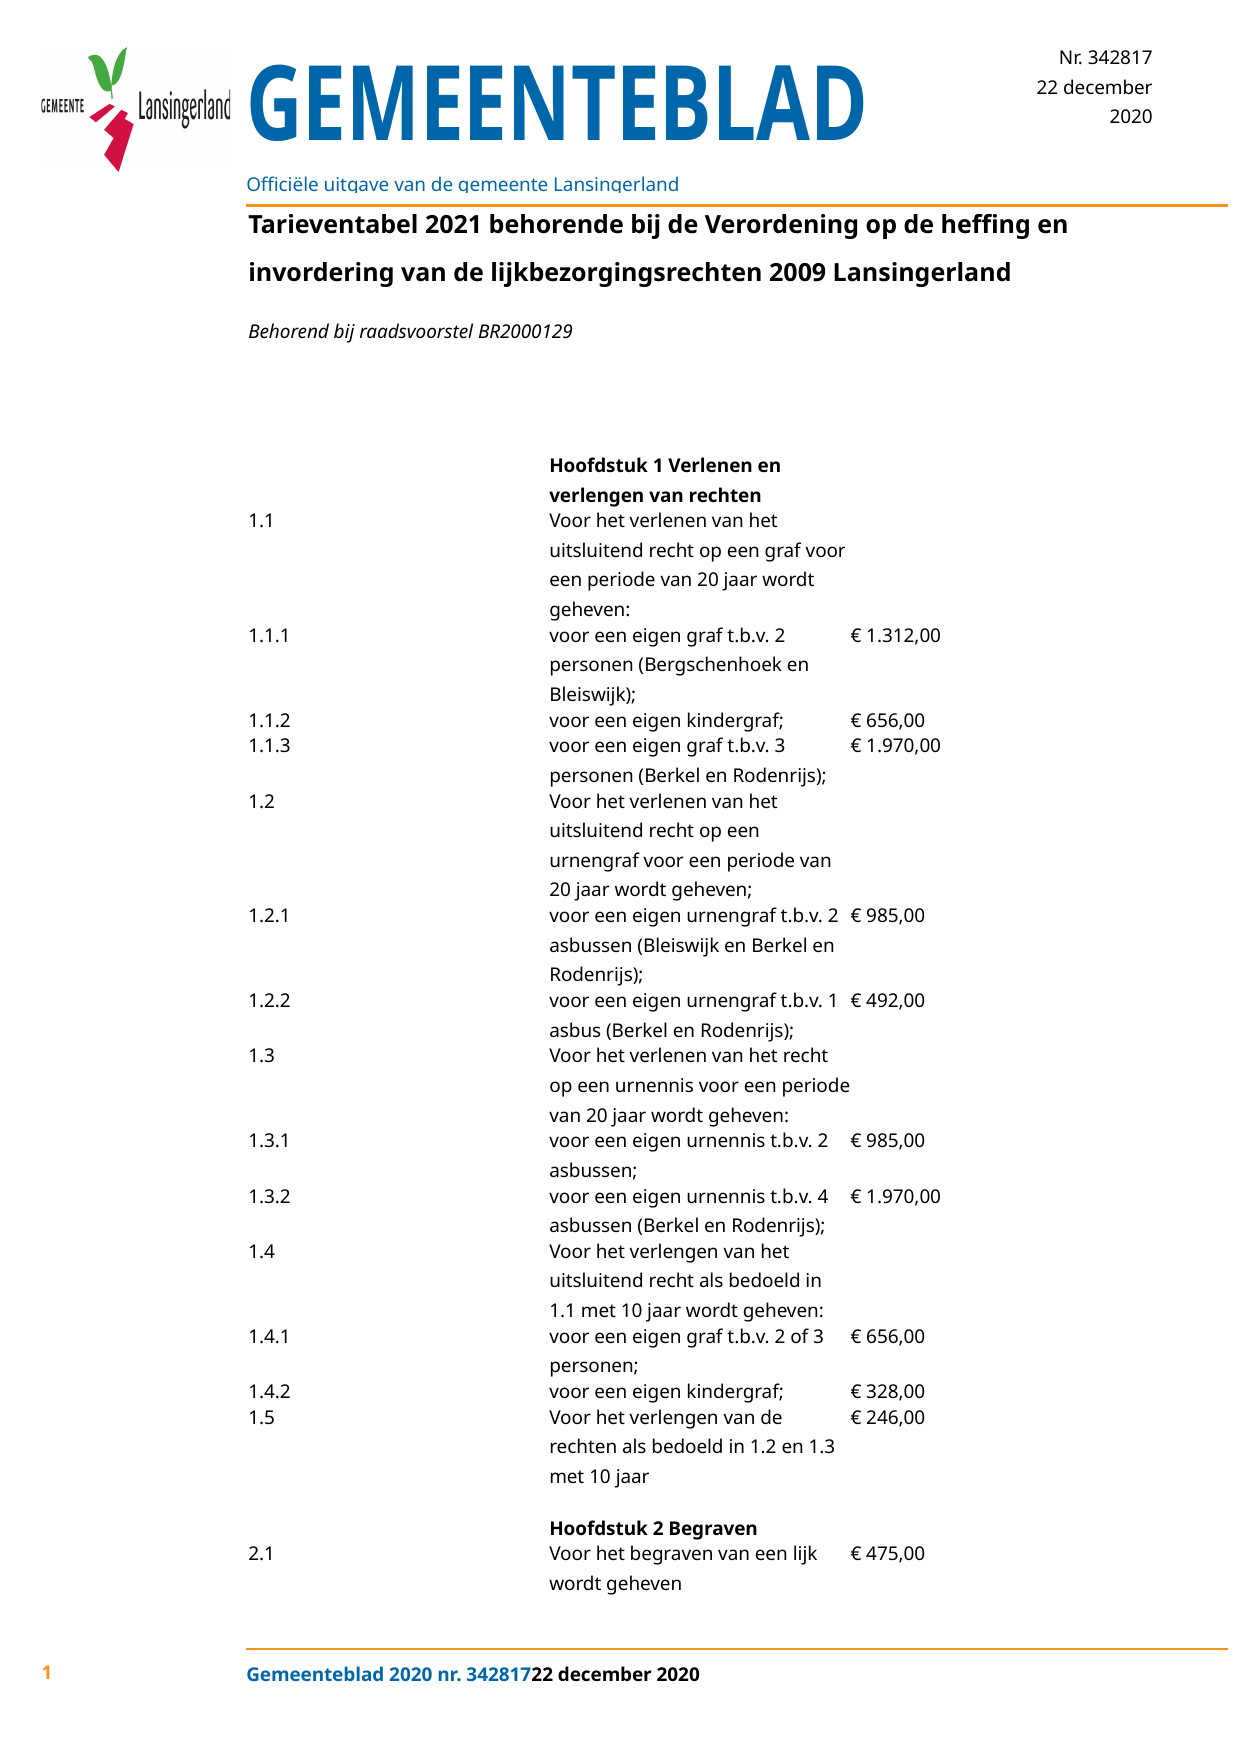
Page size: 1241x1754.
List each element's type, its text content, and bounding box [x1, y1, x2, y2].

table_cell € 656,00 [850, 707, 1152, 733]
table_cell [850, 452, 1152, 507]
table_cell Voor het verlengen van het uitsluitend recht als bedoeld in 1.1 met 10 jaar wordt geheven: [549, 1238, 850, 1323]
table_cell 1.3 [248, 1043, 549, 1127]
table_cell Voor het verlenen van het recht op een urnennis voor een periode van 20 jaar wordt geheven: [549, 1043, 850, 1127]
table_cell voor een eigen urnengraf t.b.v. 1 asbus (Berkel en Rodenrijs); [549, 987, 850, 1043]
table_cell 1.1.1 [248, 622, 549, 707]
table_cell € 985,00 [850, 903, 1152, 987]
table_cell Voor het verlenen van het uitsluitend recht op een graf voor een periode van 20 jaar wordt geheven: [549, 508, 850, 622]
table_cell Voor het begraven van een lijk wordt geheven [549, 1540, 850, 1596]
table_cell 1.1 [248, 508, 549, 622]
table_cell 1.2.1 [248, 903, 549, 987]
table_cell 2.1 [248, 1540, 549, 1596]
table_header [549, 426, 850, 452]
table_cell Hoofdstuk 2 Begraven [549, 1515, 850, 1540]
table_header [850, 426, 1152, 452]
table_cell € 1.970,00 [850, 733, 1152, 788]
table_cell [850, 1043, 1152, 1127]
table_cell € 246,00 [850, 1404, 1152, 1489]
table_cell voor een eigen graf t.b.v. 2 of 3 personen; [549, 1323, 850, 1378]
table_cell 1.4.2 [248, 1378, 549, 1404]
table_cell [850, 788, 1152, 902]
table_cell [248, 1489, 549, 1515]
table_cell € 656,00 [850, 1323, 1152, 1378]
table_cell € 1.312,00 [850, 622, 1152, 707]
table_cell [248, 452, 549, 507]
table_header [248, 426, 549, 452]
table_cell [248, 1515, 549, 1540]
table_cell 1.3.1 [248, 1128, 549, 1183]
table_cell Voor het verlenen van het uitsluitend recht op een urnengraf voor een periode van 20 jaar wordt geheven; [549, 788, 850, 902]
table_cell [850, 1515, 1152, 1540]
table_cell € 328,00 [850, 1378, 1152, 1404]
table_cell voor een eigen graf t.b.v. 3 personen (Berkel en Rodenrijs); [549, 733, 850, 788]
table_cell 1.1.3 [248, 733, 549, 788]
table_cell € 475,00 [850, 1540, 1152, 1596]
table_cell Hoofdstuk 1 Verlenen en verlengen van rechten [549, 452, 850, 507]
table_cell [850, 508, 1152, 622]
table_cell voor een eigen kindergraf; [549, 707, 850, 733]
table_cell 1.4.1 [248, 1323, 549, 1378]
table_cell € 985,00 [850, 1128, 1152, 1183]
table_cell voor een eigen urnennis t.b.v. 2 asbussen; [549, 1128, 850, 1183]
table_cell voor een eigen urnengraf t.b.v. 2 asbussen (Bleiswijk en Berkel en Rodenrijs); [549, 903, 850, 987]
table_cell [549, 1489, 850, 1515]
table_cell Voor het verlengen van de rechten als bedoeld in 1.2 en 1.3 met 10 jaar [549, 1404, 850, 1489]
table_cell [850, 1489, 1152, 1515]
table_cell [850, 1238, 1152, 1323]
table_cell voor een eigen graf t.b.v. 2 personen (Bergschenhoek en Bleiswijk); [549, 622, 850, 707]
table_cell 1.4 [248, 1238, 549, 1323]
picture [41, 47, 231, 172]
table_cell € 492,00 [850, 987, 1152, 1043]
table_cell 1.3.2 [248, 1183, 549, 1238]
text Tarieventabel 2021 behorende bij de Verordening op de heffing en invordering van de lijkbezorgingsrechten 2009 Lansingerland [248, 207, 1152, 288]
table_cell voor een eigen kindergraf; [549, 1378, 850, 1404]
table_cell 1.2.2 [248, 987, 549, 1043]
text Behorend bij raadsvoorstel BR2000129 [248, 318, 1152, 344]
table_cell voor een eigen urnennis t.b.v. 4 asbussen (Berkel en Rodenrijs); [549, 1183, 850, 1238]
table_cell € 1.970,00 [850, 1183, 1152, 1238]
table_cell 1.2 [248, 788, 549, 902]
table_cell 1.5 [248, 1404, 549, 1489]
table_cell 1.1.2 [248, 707, 549, 733]
